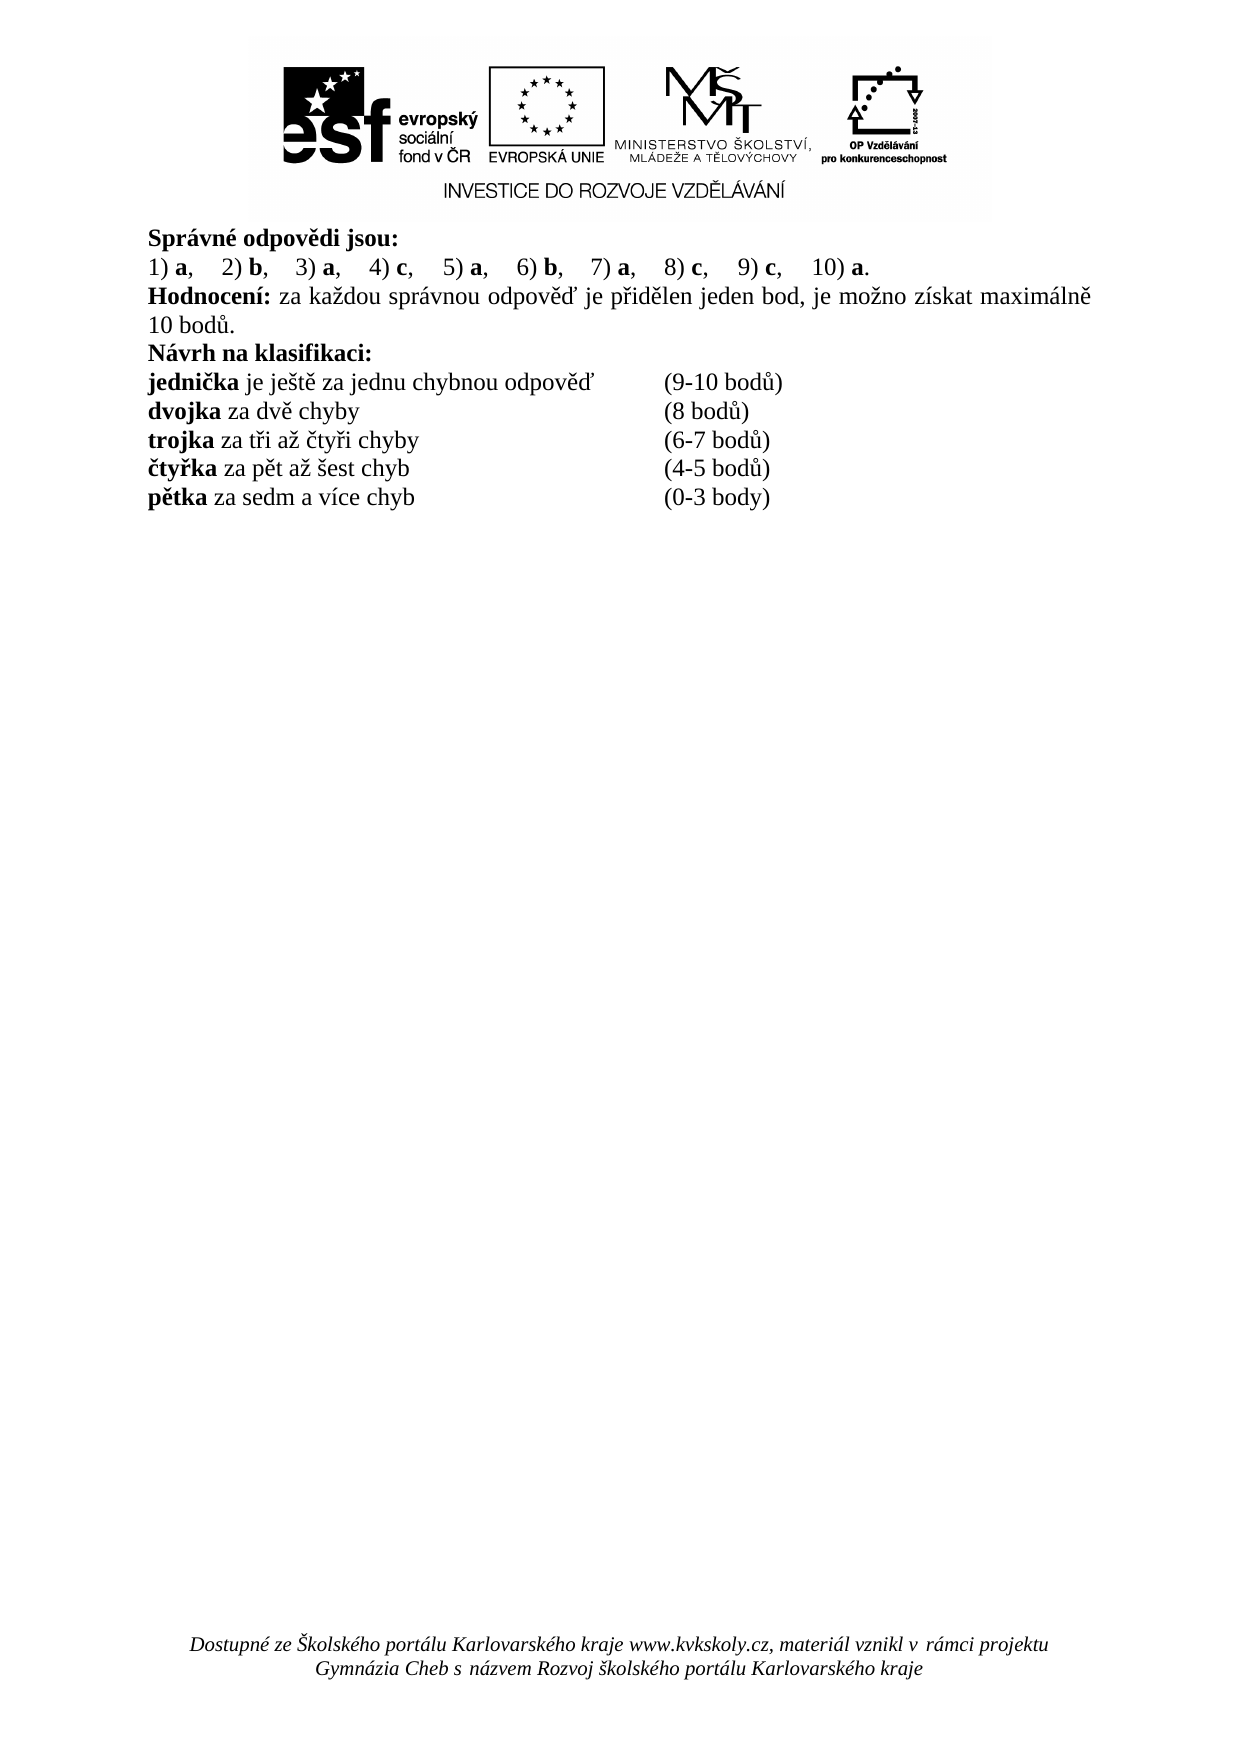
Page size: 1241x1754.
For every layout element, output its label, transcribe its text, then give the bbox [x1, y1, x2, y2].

text 1) a, 2) b, 3) a, 4) c, 5) a, 6) b, 7) a, 8) c, 9) c, 10) a. [148, 252, 1092, 281]
text Návrh na klasifikaci: [148, 338, 1092, 367]
text Hodnocení: za každou správnou odpověď je přidělen jeden bod, je možno získat maximálně 10 bodů. [148, 281, 1092, 338]
text Správné odpovědi jsou: [148, 148, 1092, 252]
text čtyřka za pět až šest chyb (4-5 bodů) [148, 453, 1092, 482]
text pětka za sedm a více chyb (0-3 body) [148, 482, 1092, 511]
text jednička je ještě za jednu chybnou odpověď (9-10 bodů) [148, 367, 1092, 396]
text dvojka za dvě chyby (8 bodů) [148, 396, 1092, 425]
text trojka za tři až čtyři chyby (6-7 bodů) [148, 425, 1092, 453]
picture [248, 36, 992, 222]
